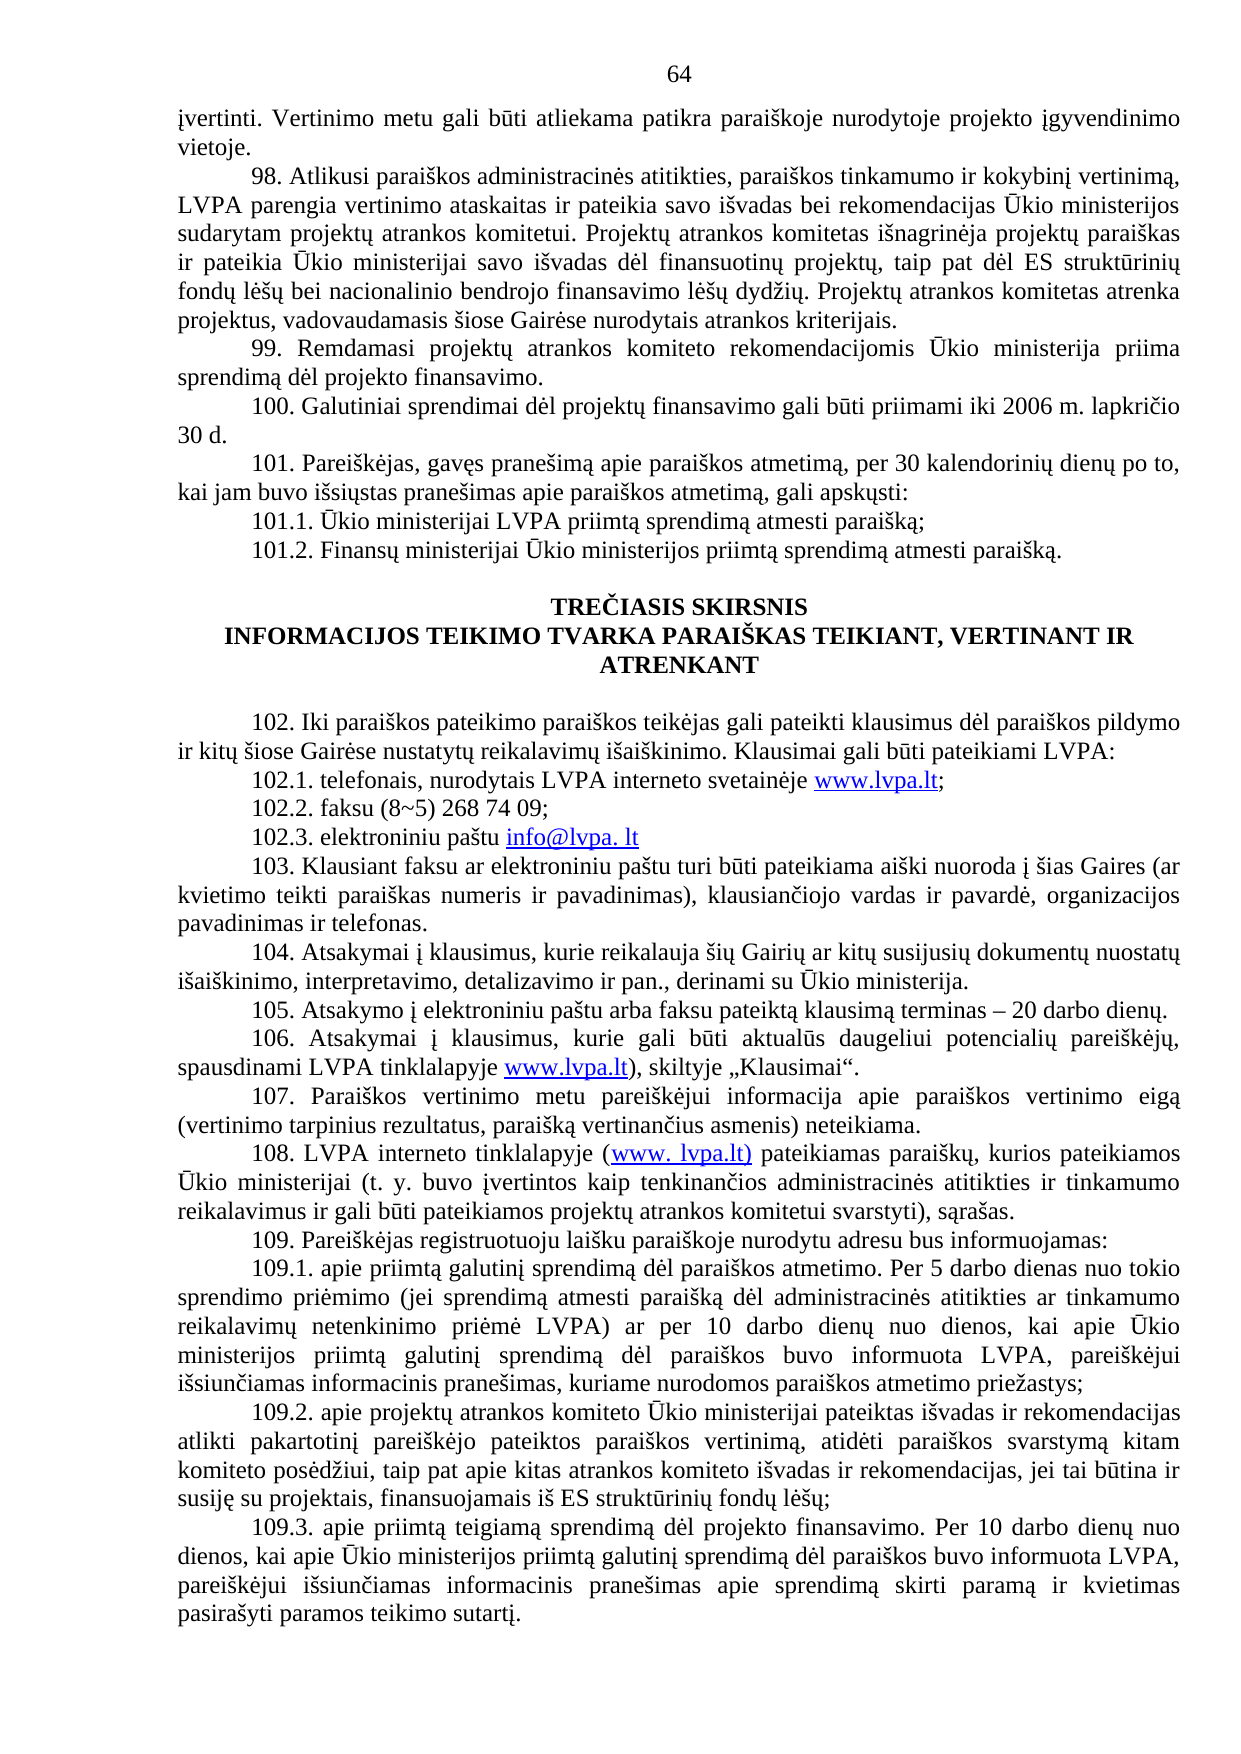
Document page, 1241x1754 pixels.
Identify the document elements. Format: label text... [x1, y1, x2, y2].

text 100. Galutiniai sprendimai dėl projektų finansavimo gali būti priimami iki 2006 m. lapkričio 30 d. [177, 391, 1181, 448]
text 103. Klausiant faksu ar elektroniniu paštu turi būti pateikiama aiški nuoroda į šias Gaires (ar kvietimo teikti paraiškas numeris ir pavadinimas), klausiančiojo vardas ir pavardė, organizacijos pavadinimas ir telefonas. [177, 851, 1181, 937]
text 107. Paraiškos vertinimo metu pareiškėjui informacija apie paraiškos vertinimo eigą (vertinimo tarpinius rezultatus, paraišką vertinančius asmenis) neteikiama. [177, 1081, 1181, 1138]
text 102. Iki paraiškos pateikimo paraiškos teikėjas gali pateikti klausimus dėl paraiškos pildymo ir kitų šiose Gairėse nustatytų reikalavimų išaiškinimo. Klausimai gali būti pateikiami LVPA: [177, 707, 1181, 765]
text 108. LVPA interneto tinklalapyje (www. lvpa.lt) pateikiamas paraiškų, kurios pateikiamos Ūkio ministerijai (t. y. buvo įvertintos kaip tenkinančios administracinės atitikties ir tinkamumo reikalavimus ir gali būti pateikiamos projektų atrankos komitetui svarstyti), sąrašas. [177, 1138, 1181, 1225]
text 98. Atlikusi paraiškos administracinės atitikties, paraiškos tinkamumo ir kokybinį vertinimą, LVPA parengia vertinimo ataskaitas ir pateikia savo išvadas bei rekomendacijas Ūkio ministerijos sudarytam projektų atrankos komitetui. Projektų atrankos komitetas išnagrinėja projektų paraiškas ir pateikia Ūkio ministerijai savo išvadas dėl finansuotinų projektų, taip pat dėl ES struktūrinių fondų lėšų bei nacionalinio bendrojo finansavimo lėšų dydžių. Projektų atrankos komitetas atrenka projektus, vadovaudamasis šiose Gairėse nurodytais atrankos kriterijais. [177, 161, 1181, 333]
text 101. Pareiškėjas, gavęs pranešimą apie paraiškos atmetimą, per 30 kalendorinių dienų po to, kai jam buvo išsiųstas pranešimas apie paraiškos atmetimą, gali apskųsti: [177, 448, 1181, 506]
text trečiasis skirsnis [177, 592, 1181, 621]
text 99. Remdamasi projektų atrankos komiteto rekomendacijomis Ūkio ministerija priima sprendimą dėl projekto finansavimo. [177, 333, 1181, 391]
text 109.1. apie priimtą galutinį sprendimą dėl paraiškos atmetimo. Per 5 darbo dienas nuo tokio sprendimo priėmimo (jei sprendimą atmesti paraišką dėl administracinės atitikties ar tinkamumo reikalavimų netenkinimo priėmė LVPA) ar per 10 darbo dienų nuo dienos, kai apie Ūkio ministerijos priimtą galutinį sprendimą dėl paraiškos buvo informuota LVPA, pareiškėjui išsiunčiamas informacinis pranešimas, kuriame nurodomos paraiškos atmetimo priežastys; [177, 1253, 1181, 1397]
text Informacijos teikimo tvarka paraiškas teikiant, vertinant ir atrEnkant [177, 621, 1181, 678]
text 101.1. Ūkio ministerijai LVPA priimtą sprendimą atmesti paraišką; [177, 506, 1181, 535]
text 104. Atsakymai į klausimus, kurie reikalauja šių Gairių ar kitų susijusių dokumentų nuostatų išaiškinimo, interpretavimo, detalizavimo ir pan., derinami su Ūkio ministerija. [177, 937, 1181, 995]
text 109.3. apie priimtą teigiamą sprendimą dėl projekto finansavimo. Per 10 darbo dienų nuo dienos, kai apie Ūkio ministerijos priimtą galutinį sprendimą dėl paraiškos buvo informuota LVPA, pareiškėjui išsiunčiamas informacinis pranešimas apie sprendimą skirti paramą ir kvietimas pasirašyti paramos teikimo sutartį. [177, 1512, 1181, 1627]
text 109. Pareiškėjas registruotuoju laišku paraiškoje nurodytu adresu bus informuojamas: [177, 1225, 1181, 1253]
text 101.2. Finansų ministerijai Ūkio ministerijos priimtą sprendimą atmesti paraišką. [177, 535, 1181, 563]
text 109.2. apie projektų atrankos komiteto Ūkio ministerijai pateiktas išvadas ir rekomendacijas atlikti pakartotinį pareiškėjo pateiktos paraiškos vertinimą, atidėti paraiškos svarstymą kitam komiteto posėdžiui, taip pat apie kitas atrankos komiteto išvadas ir rekomendacijas, jei tai būtina ir susiję su projektais, finansuojamais iš ES struktūrinių fondų lėšų; [177, 1397, 1181, 1512]
text 102.2. faksu (8~5) 268 74 09; [177, 793, 1181, 822]
text 106. Atsakymai į klausimus, kurie gali būti aktualūs daugeliui potencialių pareiškėjų, spausdinami LVPA tinklalapyje www.lvpa.lt), skiltyje „Klausimai“. [177, 1023, 1181, 1081]
text įvertinti. Vertinimo metu gali būti atliekama patikra paraiškoje nurodytoje projekto įgyvendinimo vietoje. [177, 103, 1181, 161]
text 105. Atsakymo į elektroniniu paštu arba faksu pateiktą klausimą terminas – 20 darbo dienų. [177, 995, 1181, 1023]
text 102.1. telefonais, nurodytais LVPA interneto svetainėje www.lvpa.lt; [177, 765, 1181, 793]
text 102.3. elektroniniu paštu info@lvpa. lt [177, 822, 1181, 851]
